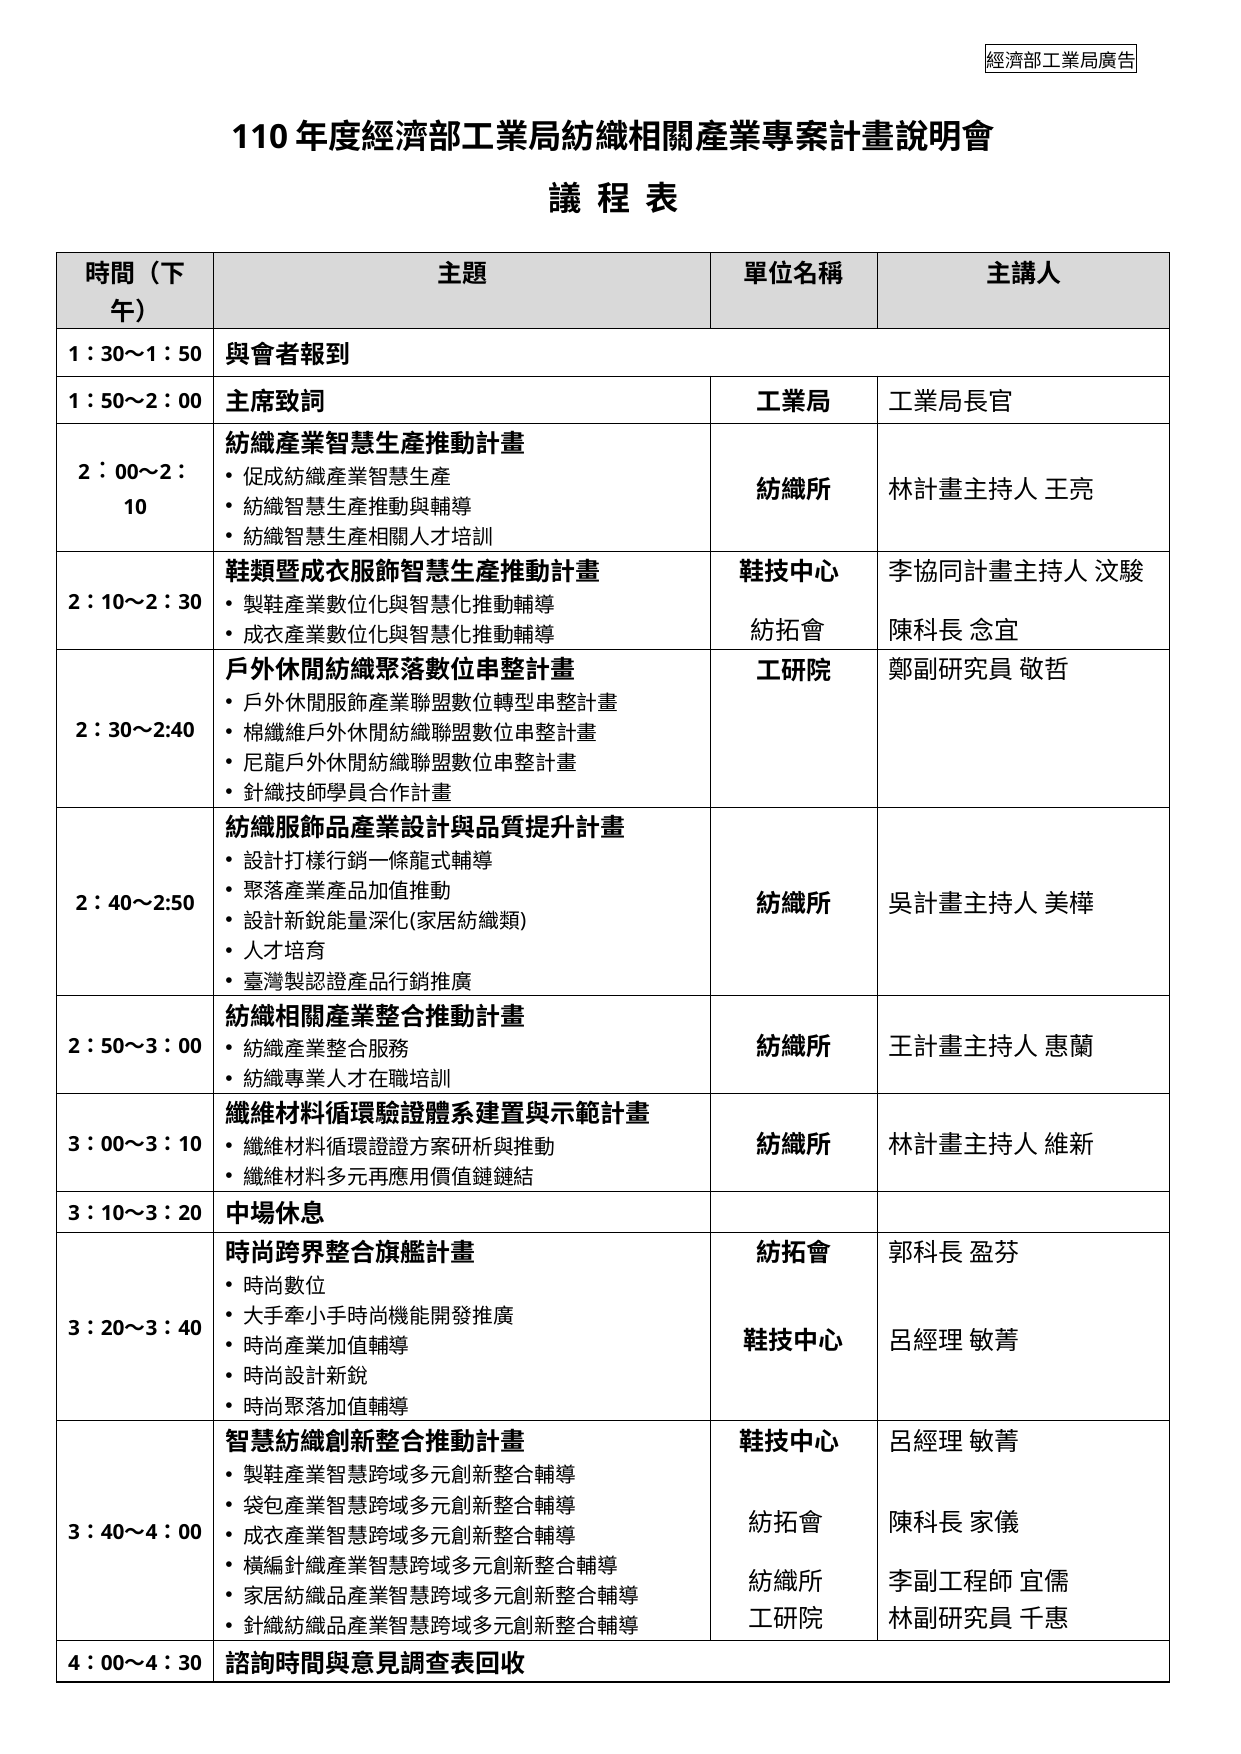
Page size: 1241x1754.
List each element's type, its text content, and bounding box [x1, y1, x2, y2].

table_cell 鞋技中心 紡拓會 [711, 552, 877, 648]
table_cell 工業局長官 [878, 377, 1169, 423]
table_cell 諮詢時間與意見調查表回收 [214, 1641, 711, 1681]
table_cell 2：10～2：30 [57, 552, 213, 648]
table_cell 3：10～3：20 [57, 1192, 213, 1232]
table_cell 王計畫主持人 惠蘭 [878, 996, 1169, 1093]
table_cell 中場休息 [214, 1192, 710, 1232]
table_cell 4：00～4：30 [57, 1641, 213, 1681]
table_cell 2：30～2:40 [57, 650, 213, 807]
table_cell 工業局 [711, 377, 877, 423]
table_cell 鞋技中心 紡拓會 紡織所 工研院 [711, 1421, 877, 1640]
table_cell 紡織服飾品產業設計與品質提升計畫 設計打樣行銷一條龍式輔導 聚落產業產品加值推動 設計新銳能量深化(家居紡織類) 人才培育 臺灣製認證產品行銷推廣 [214, 808, 710, 995]
table_cell 3：00～3：10 [57, 1094, 213, 1191]
table_header 主題 [214, 253, 710, 328]
text 議 程 表 [88, 158, 1139, 233]
table_cell 與會者報到 [214, 329, 1169, 376]
table_cell 3：20～3：40 [57, 1233, 213, 1420]
table_cell [711, 1192, 877, 1232]
table_cell 戶外休閒紡織聚落數位串整計畫 戶外休閒服飾產業聯盟數位轉型串整計畫 棉纖維戶外休閒紡織聯盟數位串整計畫 尼龍戶外休閒紡織聯盟數位串整計畫 針織技師學員合作計畫 [214, 650, 710, 807]
table_cell 林計畫主持人 王亮 [878, 424, 1169, 551]
table_cell 1：50～2：00 [57, 377, 213, 423]
table_cell 林計畫主持人 維新 [878, 1094, 1169, 1191]
table_cell 紡織所 [711, 424, 877, 551]
table_cell 紡織所 [711, 996, 877, 1093]
text 110年度經濟部工業局紡織相關產業專案計畫說明會 [88, 110, 1137, 158]
table_cell 鄭副研究員 敬哲 [878, 650, 1169, 807]
table_header 單位名稱 [711, 253, 877, 328]
table_cell 2：50～3：00 [57, 996, 213, 1093]
table_cell 纖維材料循環驗證體系建置與示範計畫 纖維材料循環證證方案研析與推動 纖維材料多元再應用價值鏈鏈結 [214, 1094, 710, 1191]
table_cell 紡織所 [711, 1094, 877, 1191]
table_cell 3：40～4：00 [57, 1421, 213, 1640]
table_cell 紡織產業智慧生產推動計畫 促成紡織產業智慧生產 紡織智慧生產推動與輔導 紡織智慧生產相關人才培訓 [214, 424, 710, 551]
table_cell 李協同計畫主持人 汶駿 陳科長 念宜 [878, 552, 1169, 648]
table_cell 紡拓會 鞋技中心 [711, 1233, 877, 1420]
table_cell 2：00～2：10 [57, 424, 213, 551]
table_cell [877, 1641, 1169, 1681]
table_cell 時尚跨界整合旗艦計畫 時尚數位 大手牽小手時尚機能開發推廣 時尚產業加值輔導 時尚設計新銳 時尚聚落加值輔導 [214, 1233, 710, 1420]
table_cell 鞋類暨成衣服飾智慧生產推動計畫 製鞋產業數位化與智慧化推動輔導 成衣產業數位化與智慧化推動輔導 [214, 552, 710, 648]
table_cell 紡織相關產業整合推動計畫 紡織產業整合服務 紡織專業人才在職培訓 [214, 996, 710, 1093]
table_cell 工研院 [711, 650, 877, 807]
table_cell 紡織所 [711, 808, 877, 995]
table_header 主講人 [878, 253, 1169, 328]
table_cell 智慧紡織創新整合推動計畫 製鞋產業智慧跨域多元創新整合輔導 袋包產業智慧跨域多元創新整合輔導 成衣產業智慧跨域多元創新整合輔導 橫編針織產業智慧跨域多元創新整合輔導 家居紡織品產業智慧跨域多元創新整合輔導 針織紡織品產業智慧跨域多元創新整合輔導 [214, 1421, 710, 1640]
table_cell 2：40～2:50 [57, 808, 213, 995]
table_cell 1：30～1：50 [57, 329, 213, 376]
table_cell [878, 1192, 1169, 1232]
table_cell 呂經理 敏菁 陳科長 家儀 李副工程師 宜儒 林副研究員 千惠 [878, 1421, 1169, 1640]
table_cell 吳計畫主持人 美樺 [878, 808, 1169, 995]
table_header 時間（下午） [57, 253, 213, 328]
table_cell 郭科長 盈芬 呂經理 敏菁 [878, 1233, 1169, 1420]
table_cell [711, 1641, 877, 1681]
table_cell 主席致詞 [214, 377, 710, 423]
